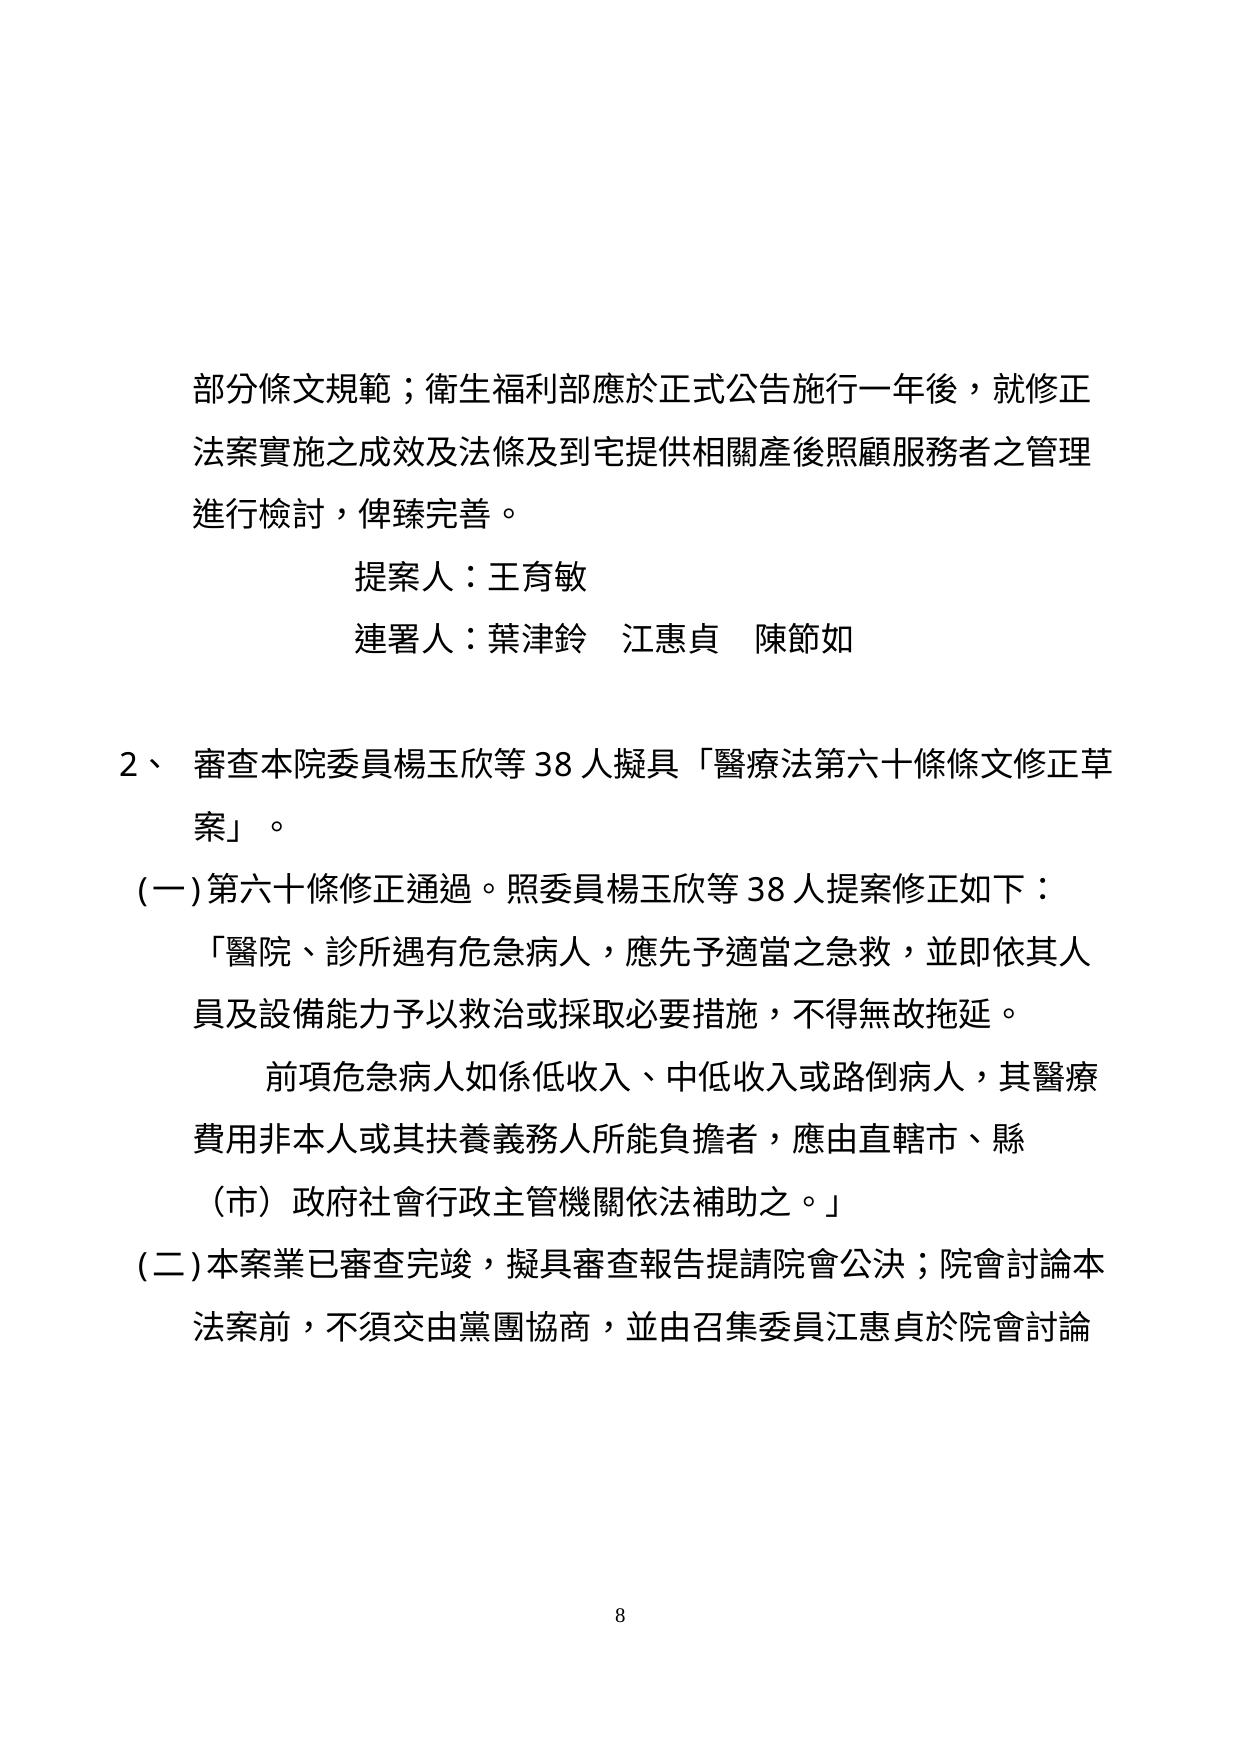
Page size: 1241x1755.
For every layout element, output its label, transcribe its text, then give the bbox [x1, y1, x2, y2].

text 提案人：王育敏 [192, 533, 1122, 596]
text (二)本案業已審查完竣，擬具審查報告提請院會公決；院會討論本法案前，不須交由黨團協商，並由召集委員江惠貞於院會討論 [132, 1221, 1122, 1346]
text 前項危急病人如係低收入、中低收入或路倒病人，其醫療費用非本人或其扶養義務人所能負擔者，應由直轄市、縣（市）政府社會行政主管機關依法補助之。」 [192, 1033, 1122, 1221]
text 連署人：葉津鈴 江惠貞 陳節如 [192, 596, 1122, 658]
text 部分條文規範；衛生福利部應於正式公告施行一年後，就修正法案實施之成效及法條及到宅提供相關產後照顧服務者之管理進行檢討，俾臻完善。 [192, 346, 1122, 533]
text (一)第六十條修正通過。照委員楊玉欣等38人提案修正如下：「醫院、診所遇有危急病人，應先予適當之急救，並即依其人員及設備能力予以救治或採取必要措施，不得無故拖延。 [132, 846, 1122, 1033]
list 審查本院委員楊玉欣等38人擬具「醫療法第六十條條文修正草案」。 [118, 721, 1122, 846]
